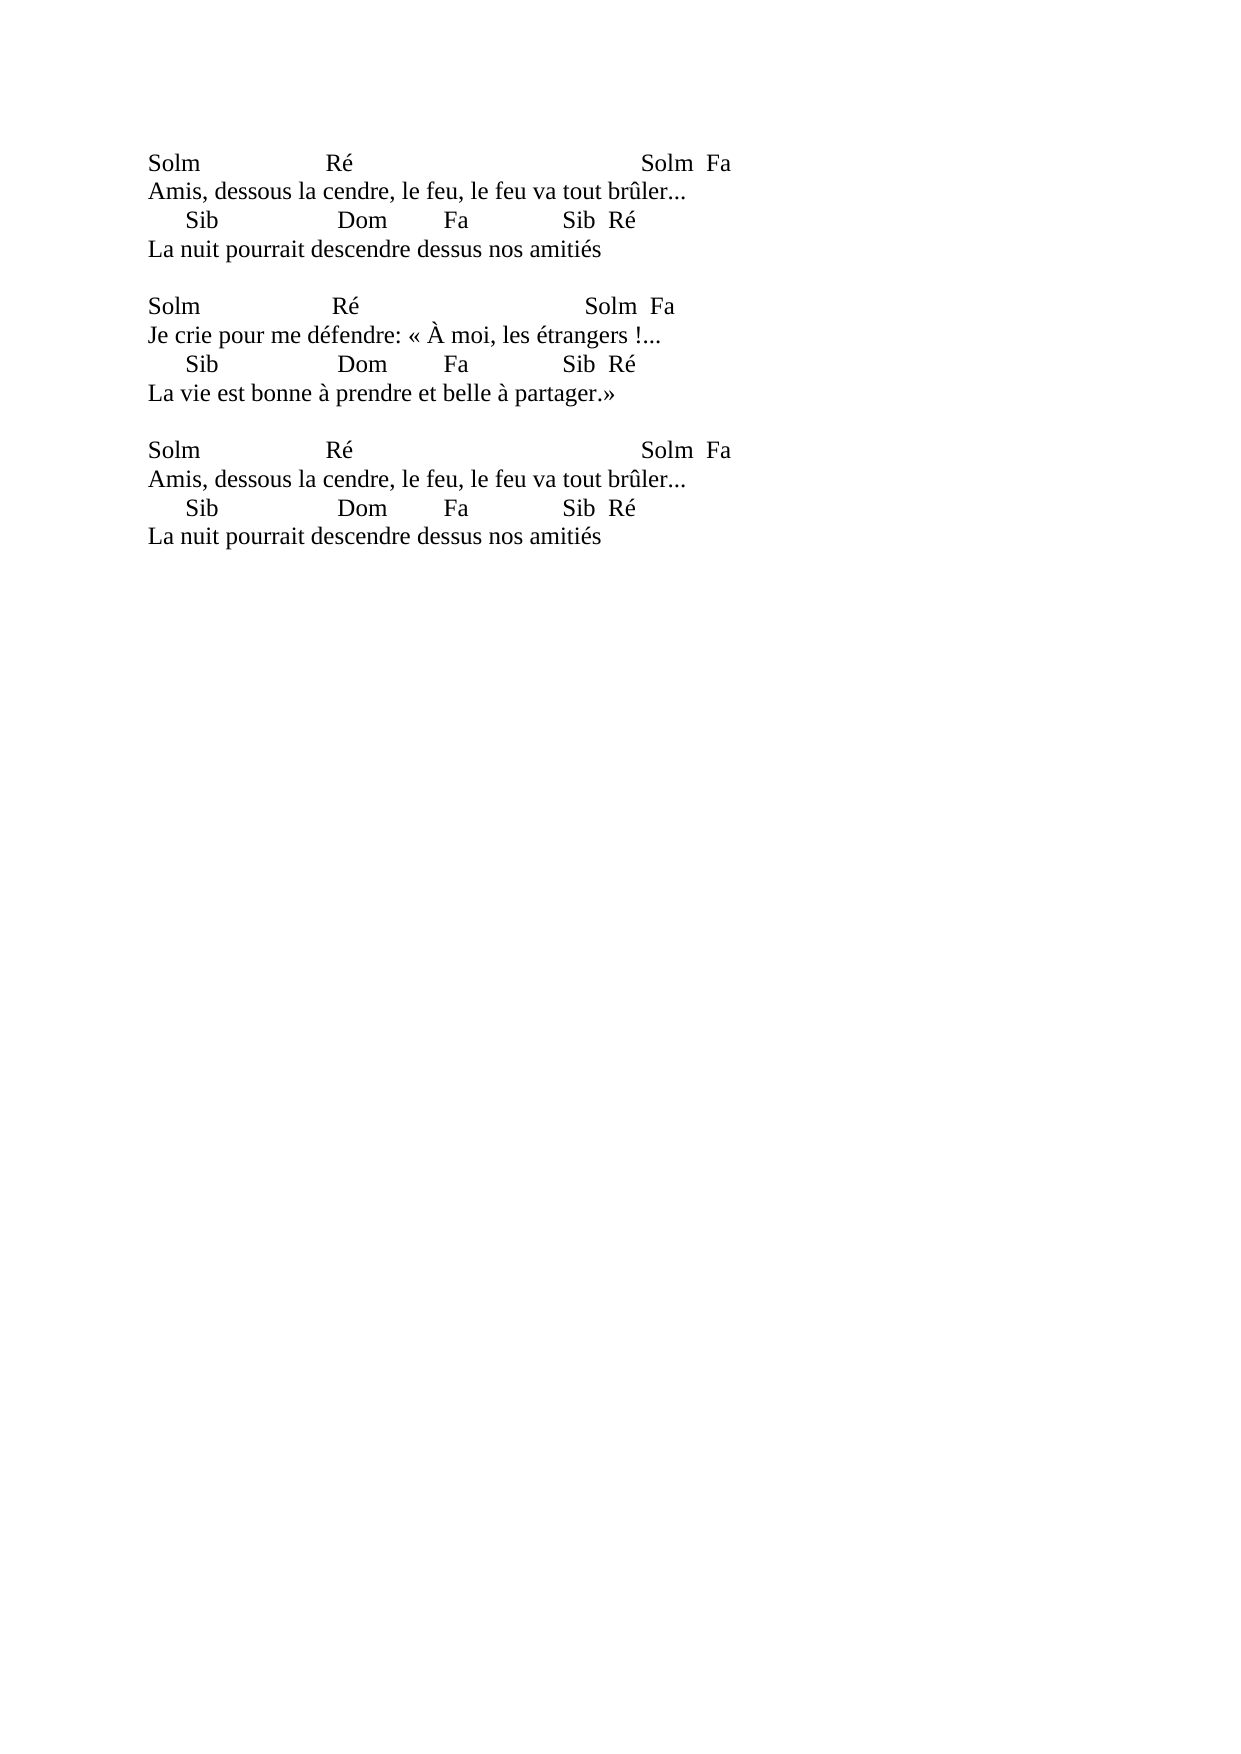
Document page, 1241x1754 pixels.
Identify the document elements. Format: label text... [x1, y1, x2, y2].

text La nuit pourrait descendre dessus nos amitiés [148, 521, 1093, 550]
text Solm Ré Solm Fa [148, 148, 1093, 176]
text La vie est bonne à prendre et belle à partager.» Solm Ré Solm Fa [148, 378, 1093, 464]
text Amis, dessous la cendre, le feu, le feu va tout brûler... Sib Dom Fa Sib Ré [148, 464, 1093, 521]
text Amis, dessous la cendre, le feu, le feu va tout brûler... Sib Dom Fa Sib Ré [148, 176, 1093, 234]
text La nuit pourrait descendre dessus nos amitiés [148, 234, 1093, 263]
text Je crie pour me défendre: « À moi, les étrangers !... Sib Dom Fa Sib Ré [148, 320, 1093, 378]
text Solm Ré Solm Fa [148, 291, 1093, 320]
